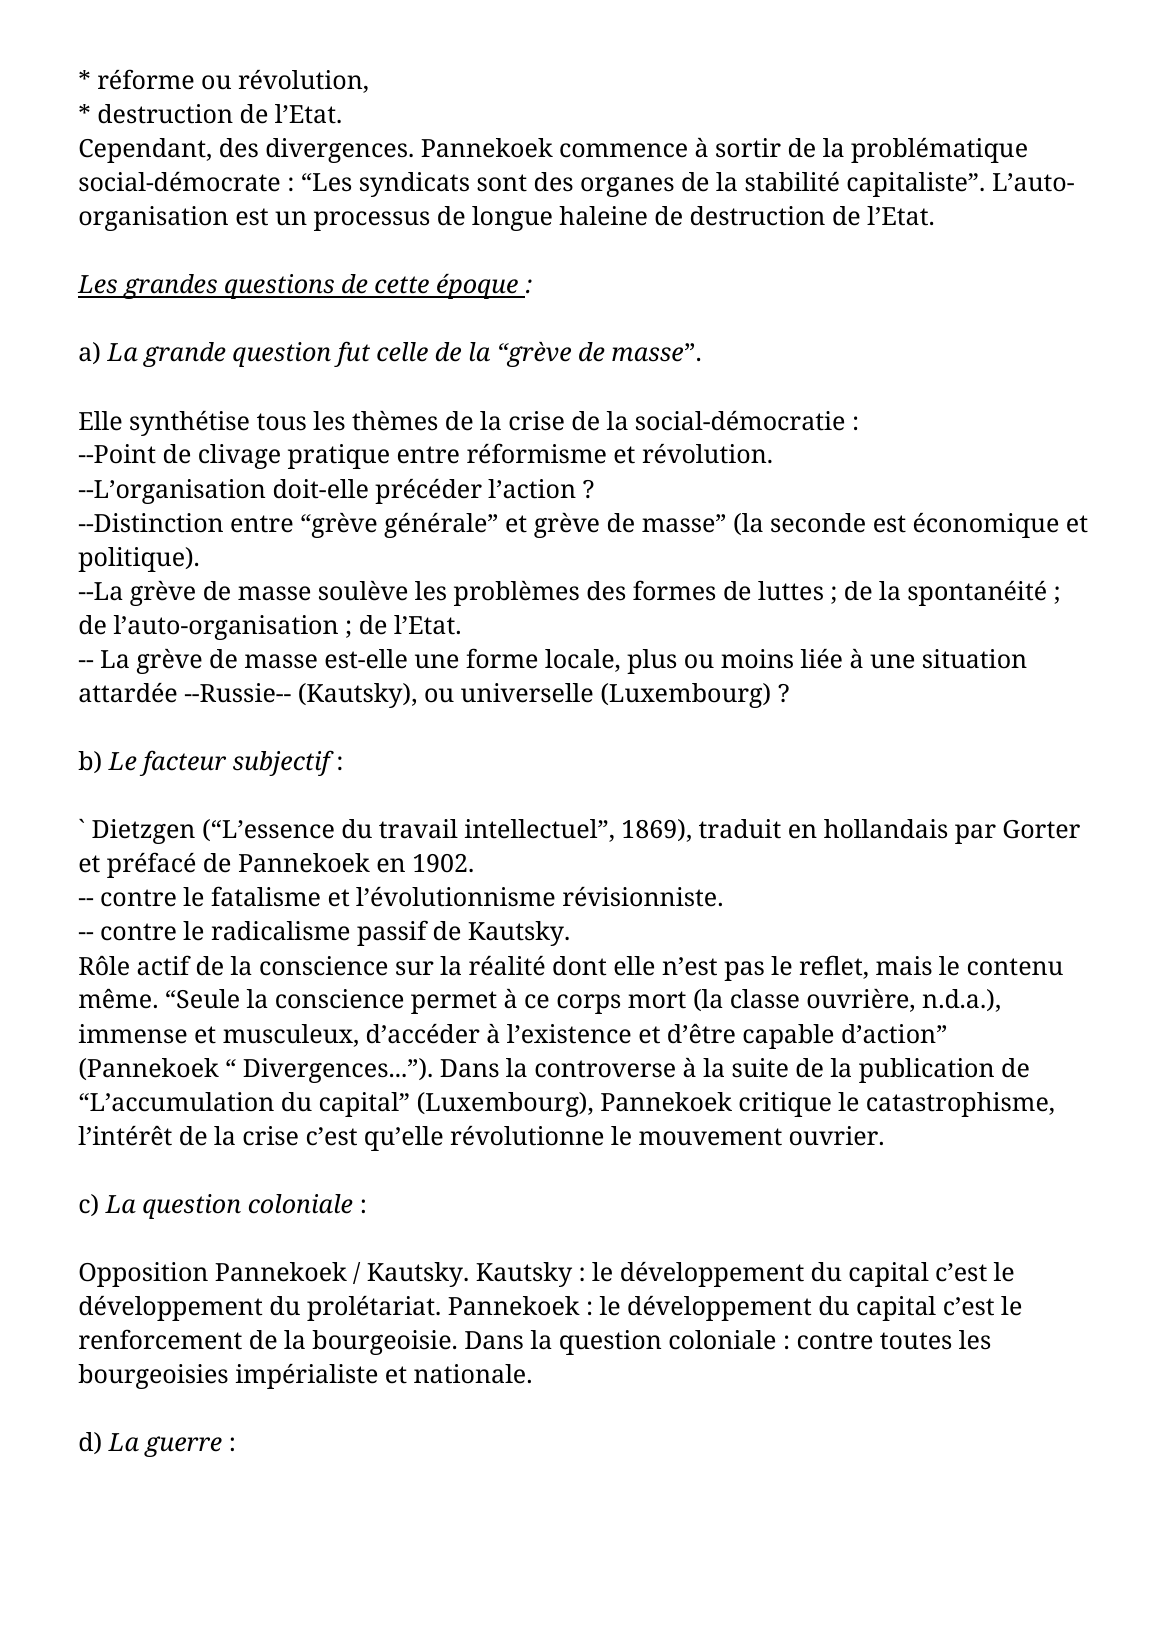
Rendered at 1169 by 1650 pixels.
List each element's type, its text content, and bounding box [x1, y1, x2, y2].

text -- contre le fatalisme et l’évolutionnisme révisionniste. [724, 880, 1091, 914]
text Opposition Pannekoek / Kautsky. Kautsky : le développement du capital c’est le développement du prolétariat. Pannekoek : le développement du capital c’est le renforcement de la bourgeoisie. Dans la question coloniale : contre toutes les bourgeoisies impérialiste et nationale. [533, 1255, 1091, 1391]
text Elle synthétise tous les thèmes de la crise de la social-démocratie : [859, 403, 1091, 437]
text d) La guerre : [236, 1425, 1091, 1459]
text * réforme ou révolution, [78, 62, 1091, 97]
text a) La grande question fut celle de la “grève de masse”. [702, 335, 1091, 369]
text ` Dietzgen (“L’essence du travail intellectuel”, 1869), traduit en hollandais par Gorter et préfacé de Pannekoek en 1902. [474, 812, 1091, 880]
text --Distinction entre “grève générale” et grève de masse” (la seconde est économique et politique). [200, 505, 1091, 573]
text b) Le facteur subjectif : [343, 744, 1091, 778]
text Cependant, des divergences. Pannekoek commence à sortir de la problématique social-démocrate : “Les syndicats sont des organes de la stabilité capitaliste”. L’auto-organisation est un processus de longue haleine de destruction de l’Etat. [935, 131, 1091, 233]
text -- contre le radicalisme passif de Kautsky. [571, 914, 1091, 948]
text * destruction de l’Etat. [342, 97, 1091, 131]
text Les grandes questions de cette époque : [532, 267, 1091, 301]
text --La grève de masse soulève les problèmes des formes de luttes ; de la spontanéité ; de l’auto-organisation ; de l’Etat. [78, 573, 1091, 642]
text Rôle actif de la conscience sur la réalité dont elle n’est pas le reflet, mais le contenu même. “Seule la conscience permet à ce corps mort (la classe ouvrière, n.d.a.), immense et musculeux, d’accéder à l’existence et d’être capable d’action” (Pannekoek “ Divergences...”). Dans la controverse à la suite de la publication de “L’accumulation du capital” (Luxembourg), Pannekoek critique le catastrophisme, l’intérêt de la crise c’est qu’elle révolutionne le mouvement ouvrier. [78, 948, 1091, 1152]
text c) La question coloniale : [367, 1187, 1091, 1221]
text --L’organisation doit-elle précéder l’action ? [595, 471, 1091, 505]
text --Point de clivage pratique entre réformisme et révolution. [773, 437, 1091, 471]
text -- La grève de masse est-elle une forme locale, plus ou moins liée à une situation attardée --Russie-- (Kautsky), ou universelle (Luxembourg) ? [790, 642, 1091, 710]
